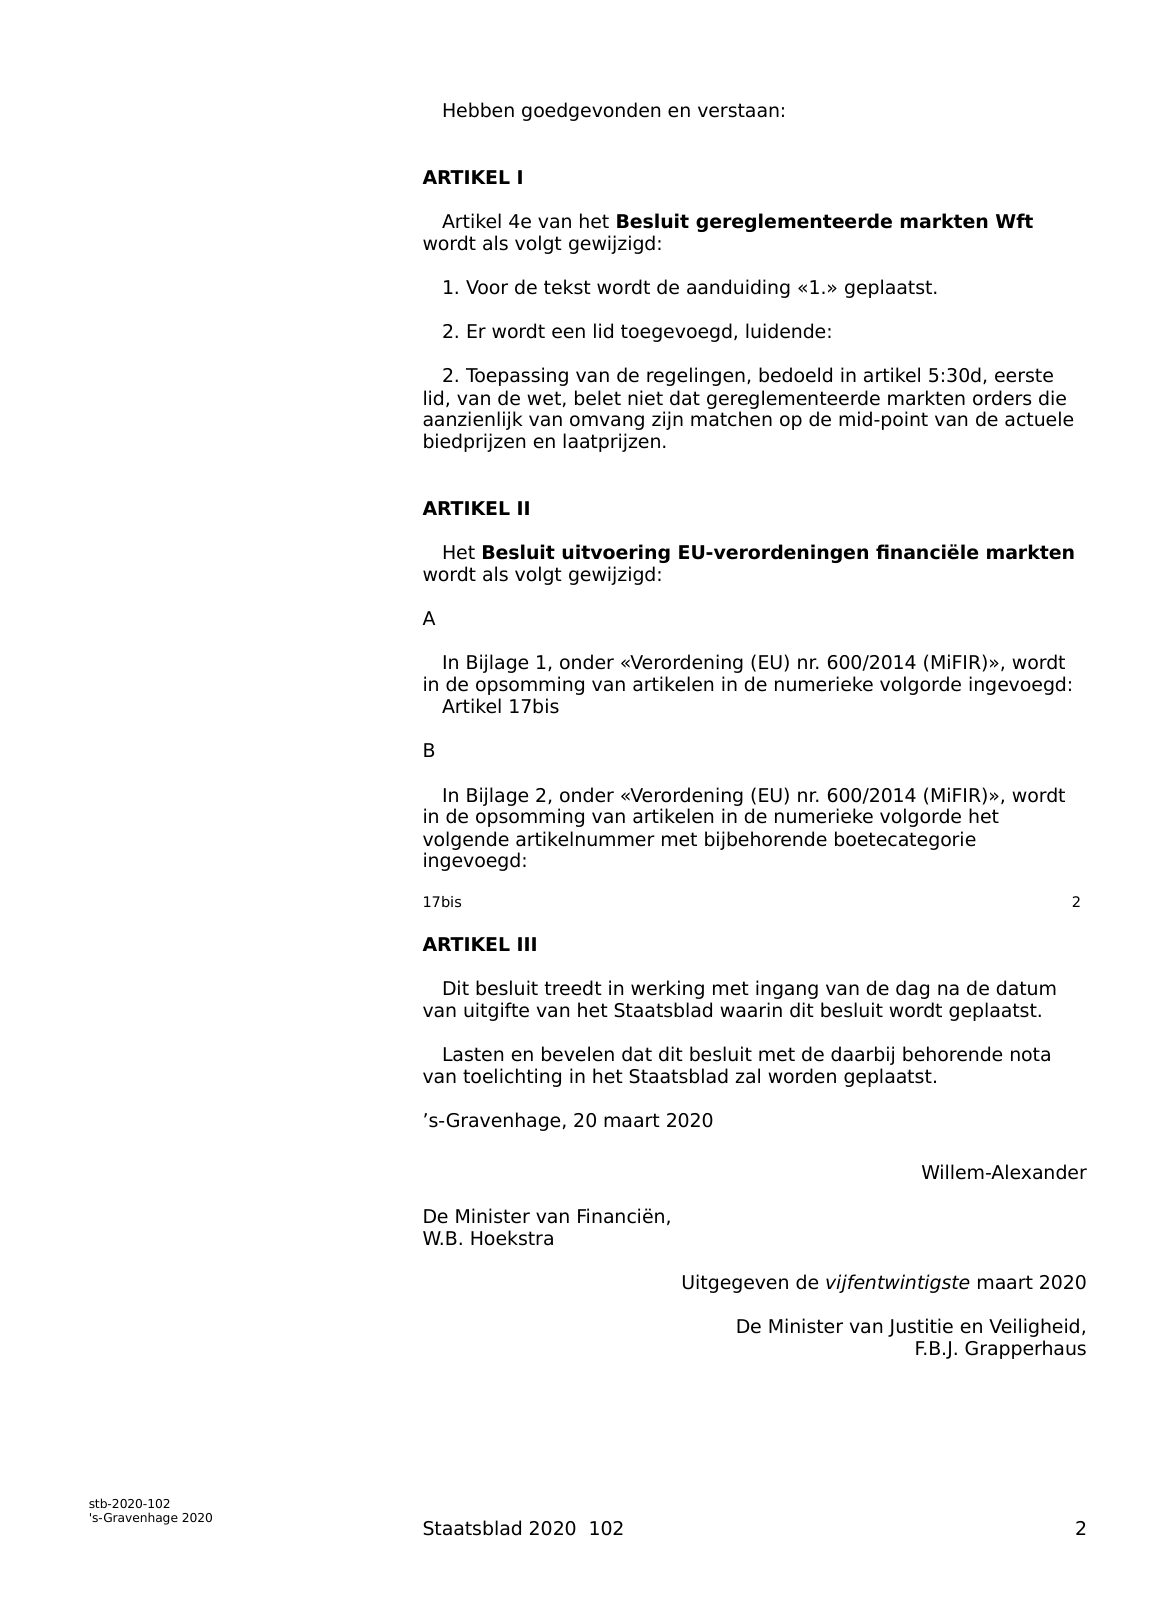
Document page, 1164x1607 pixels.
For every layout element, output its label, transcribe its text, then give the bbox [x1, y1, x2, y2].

text A [422, 608, 1087, 630]
text B [422, 740, 1087, 762]
text Artikel 4e van het Besluit gereglementeerde markten Wft wordt als volgt gewijzigd: [422, 211, 1087, 255]
subtitle ARTIKEL I [422, 167, 1087, 189]
table_header 17bis [422, 894, 754, 911]
text 1. Voor de tekst wordt de aanduiding «1.» geplaatst. [422, 277, 1087, 299]
text Lasten en bevelen dat dit besluit met de daarbij behorende nota van toelichting in het Staatsblad zal worden geplaatst. [422, 1044, 1087, 1088]
subtitle ARTIKEL II [422, 498, 1087, 520]
text Het Besluit uitvoering EU-verordeningen financiële markten wordt als volgt gewijzigd: [422, 542, 1087, 586]
text De Minister van Financiën, W.B. Hoekstra [422, 1206, 1087, 1250]
text 2. Toepassing van de regelingen, bedoeld in artikel 5:30d, eerste lid, van de wet, belet niet dat gereglementeerde markten orders die aanzienlijk van omvang zijn matchen op de mid-point van de actuele biedprijzen en laatprijzen. [422, 365, 1087, 453]
text De Minister van Justitie en Veiligheid, F.B.J. Grapperhaus [422, 1316, 1087, 1360]
text Artikel 17bis [422, 696, 1087, 718]
text In Bijlage 1, onder «Verordening (EU) nr. 600/2014 (MiFIR)», wordt in de opsomming van artikelen in de numerieke volgorde ingevoegd: [422, 652, 1087, 696]
table_header 2 [754, 894, 1087, 911]
text ’s-Gravenhage, 20 maart 2020 [422, 1110, 1087, 1132]
text Hebben goedgevonden en verstaan: [422, 100, 1087, 122]
text In Bijlage 2, onder «Verordening (EU) nr. 600/2014 (MiFIR)», wordt in de opsomming van artikelen in de numerieke volgorde het volgende artikelnummer met bijbehorende boetecategorie ingevoegd: [422, 784, 1087, 872]
text Uitgegeven de vijfentwintigste maart 2020 [422, 1272, 1087, 1294]
text stb-2020-102 [88, 1497, 323, 1511]
subtitle ARTIKEL III [422, 933, 1087, 955]
text 's-Gravenhage 2020 [88, 1511, 323, 1525]
text 2. Er wordt een lid toegevoegd, luidende: [422, 321, 1087, 343]
text Dit besluit treedt in werking met ingang van de dag na de datum van uitgifte van het Staatsblad waarin dit besluit wordt geplaatst. [422, 978, 1087, 1022]
text Willem-Alexander [422, 1162, 1087, 1184]
